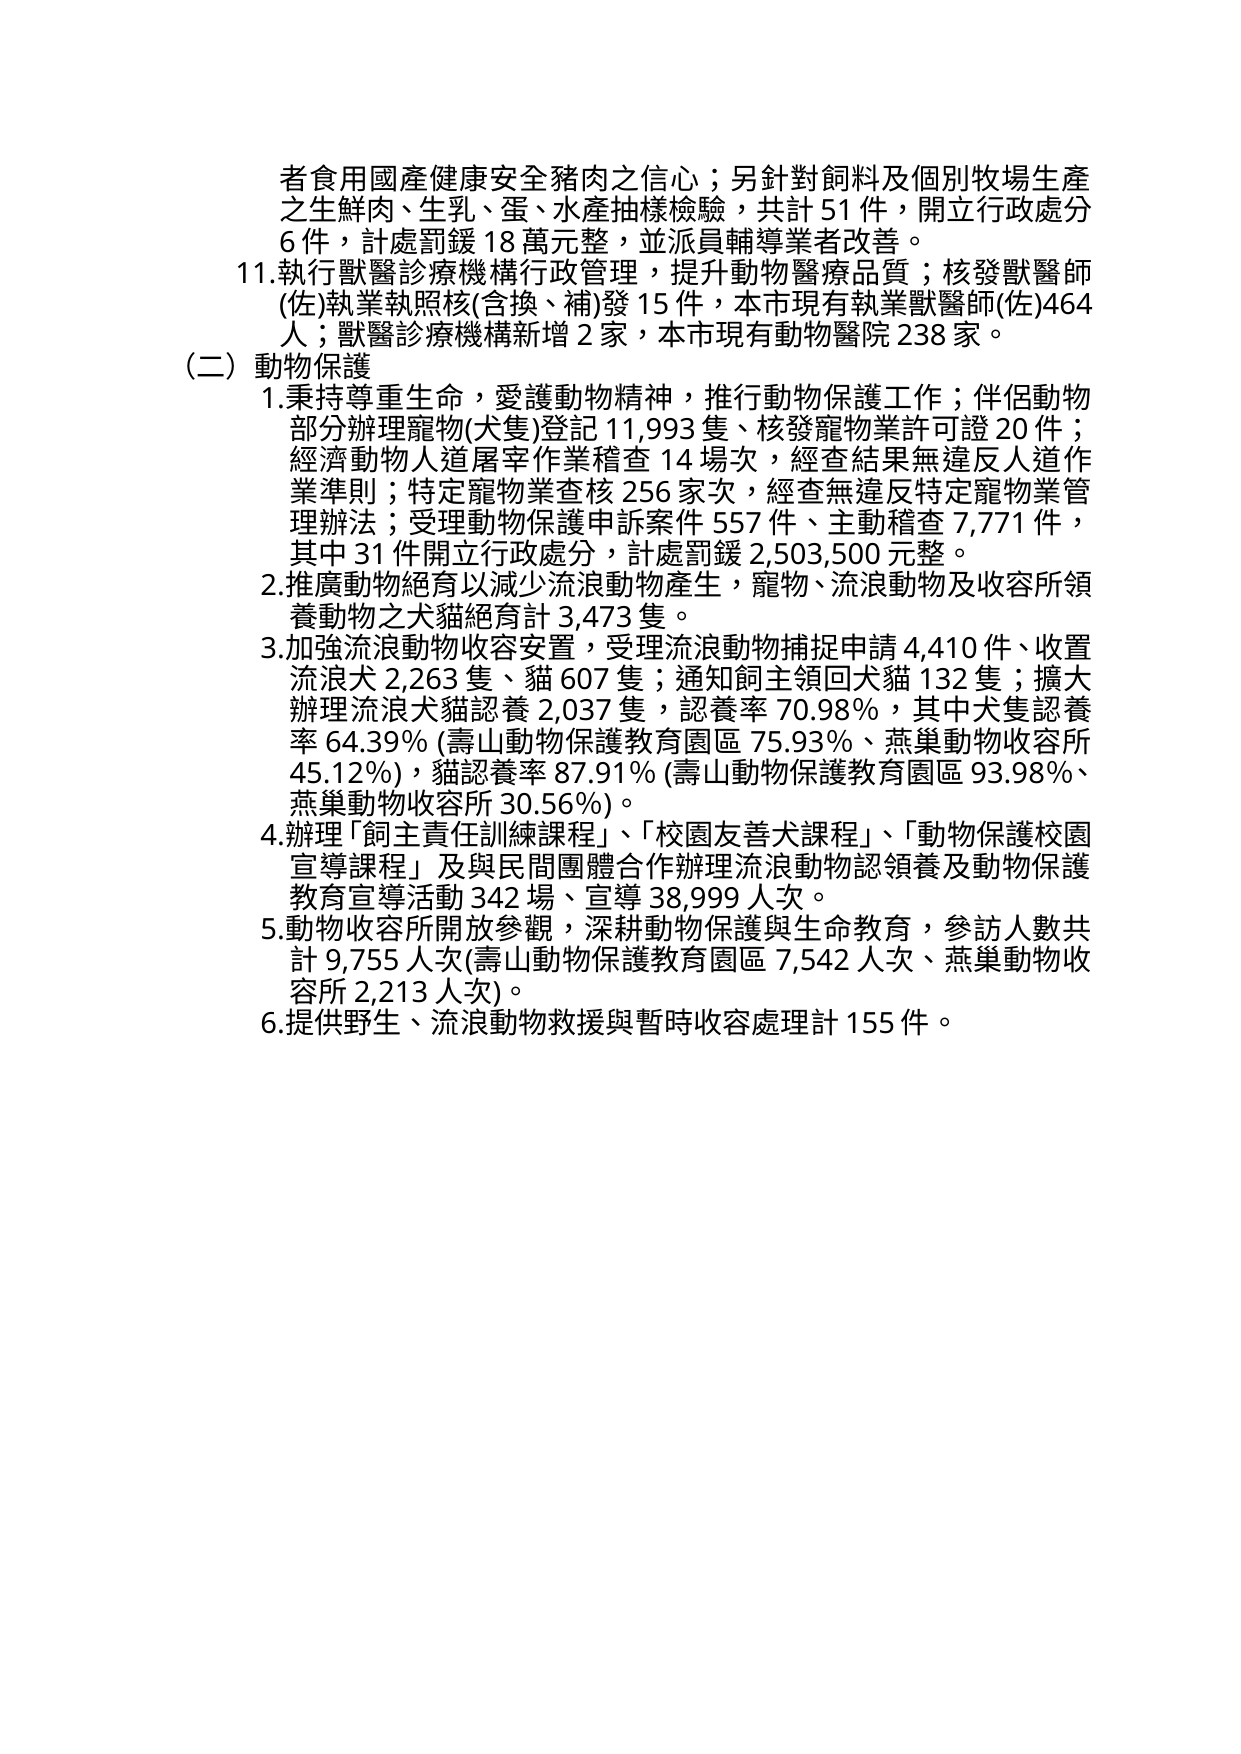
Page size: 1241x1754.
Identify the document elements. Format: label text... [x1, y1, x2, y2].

text 2.推廣動物絕育以減少流浪動物產生，寵物、流浪動物及收容所領養動物之犬貓絕育計3,473隻。 [260, 571, 1092, 633]
text 1.秉持尊重生命，愛護動物精神，推行動物保護工作；伴侶動物部分辦理寵物(犬隻)登記11,993隻、核發寵物業許可證20件；經濟動物人道屠宰作業稽查14場次，經查結果無違反人道作業準則；特定寵物業查核256家次，經查無違反特定寵物業管理辦法；受理動物保護申訴案件557件、主動稽查7,771件，其中31件開立行政處分，計處罰鍰2,503,500元整。 [260, 383, 1092, 571]
text 3.加強流浪動物收容安置，受理流浪動物捕捉申請4,410件、收置流浪犬2,263隻、貓607隻；通知飼主領回犬貓132隻；擴大辦理流浪犬貓認養2,037隻，認養率70.98％，其中犬隻認養率64.39％ (壽山動物保護教育園區75.93％、燕巢動物收容所45.12％)，貓認養率87.91％ (壽山動物保護教育園區93.98％、燕巢動物收容所30.56％)。 [260, 633, 1092, 821]
text 6.提供野生、流浪動物救援與暫時收容處理計155件。 [260, 1008, 1092, 1039]
text 4.辦理「飼主責任訓練課程」、「校園友善犬課程」、「動物保護校園宣導課程」及與民間團體合作辦理流浪動物認領養及動物保護教育宣導活動342場、宣導38,999人次。 [260, 821, 1092, 914]
text （二）動物保護 [148, 352, 1092, 383]
text 者食用國產健康安全豬肉之信心；另針對飼料及個別牧場生產之生鮮肉、生乳、蛋、水產抽樣檢驗，共計51件，開立行政處分6件，計處罰鍰18萬元整，並派員輔導業者改善。 [235, 164, 1092, 258]
text 5.動物收容所開放參觀，深耕動物保護與生命教育，參訪人數共計9,755人次(壽山動物保護教育園區7,542人次、燕巢動物收容所2,213人次)。 [260, 914, 1092, 1008]
text 11.執行獸醫診療機構行政管理，提升動物醫療品質；核發獸醫師(佐)執業執照核(含換、補)發15件，本市現有執業獸醫師(佐)464人；獸醫診療機構新增2家，本市現有動物醫院238家。 [235, 258, 1092, 352]
